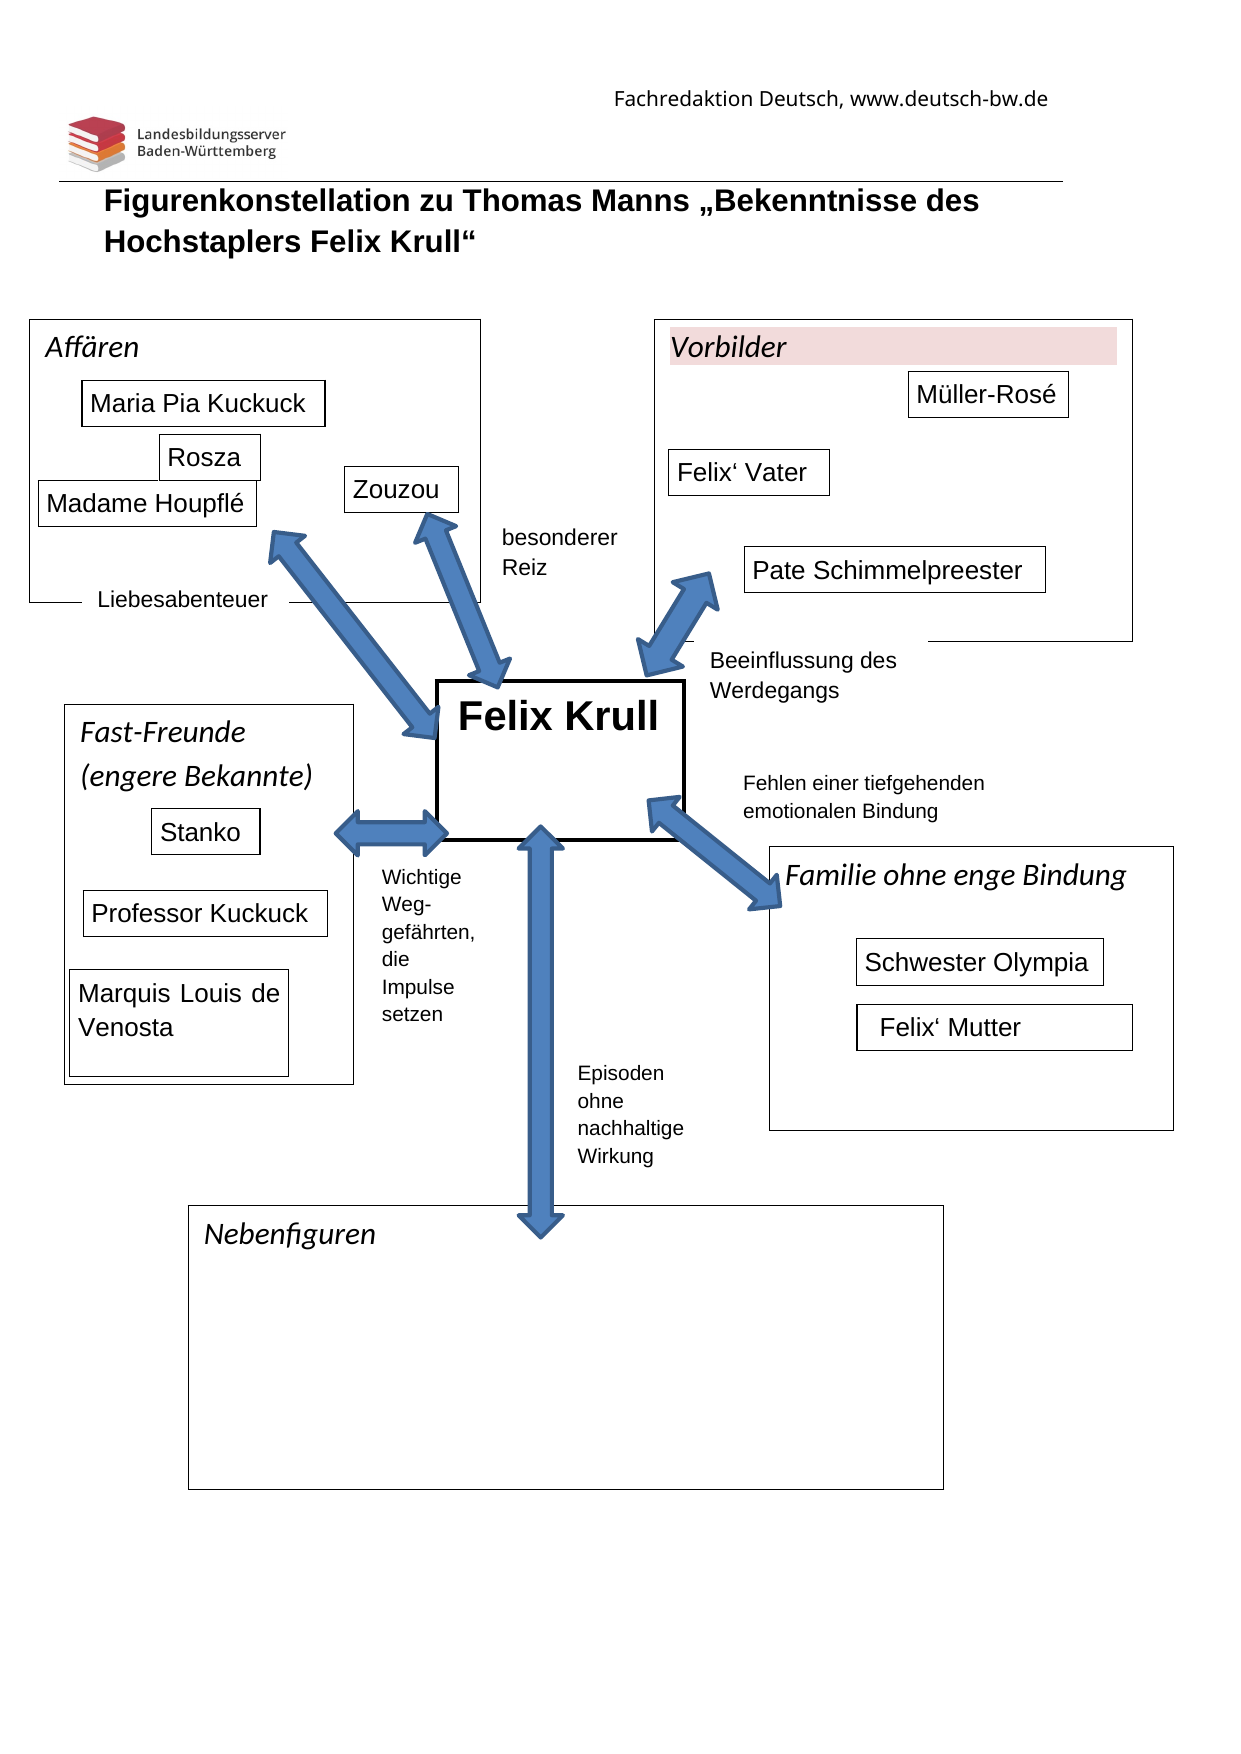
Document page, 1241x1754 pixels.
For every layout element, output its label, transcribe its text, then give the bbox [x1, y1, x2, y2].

text Liebesabenteuer [97, 586, 274, 613]
text Zouzou [353, 474, 451, 504]
text Pate Schimmelpreester [752, 555, 1038, 584]
text Wichtige Weg-gefährten, die Impulse setzen [382, 864, 486, 1026]
text Marquis Louis de Venosta [78, 978, 280, 1042]
text Affären [45, 327, 465, 365]
text Felix‘ Vater [677, 457, 821, 487]
text Nebenfiguren [203, 1214, 928, 1252]
text Vorbilder [670, 327, 1117, 365]
text Beeinflussung des Werdegangs [709, 647, 913, 703]
text Professor Kuckuck [91, 898, 319, 928]
text Stanko [160, 817, 252, 846]
text Episoden ohne nachhaltige Wirkung [577, 1061, 686, 1167]
text Schwester Olympia [864, 947, 1096, 977]
text Felix Krull [446, 691, 674, 739]
text Müller-Rosé [916, 379, 1061, 409]
text Familie ohne enge Bindung [785, 855, 1158, 893]
text Figurenkonstellation zu Thomas Manns „Bekenntnisse des Hochstaplers Felix Krull“ [103, 182, 1063, 259]
text Maria Pia Kuckuck [90, 388, 317, 418]
text Madame Houpflé [46, 488, 248, 518]
text besonderer Reiz [502, 523, 628, 580]
text Felix‘ Mutter [865, 1012, 1124, 1042]
text Fast-Freunde (engere Bekannte) [80, 712, 338, 794]
text Fehlen einer tiefgehenden emotionalen Bindung [743, 771, 1089, 822]
text Rosza [167, 442, 252, 472]
